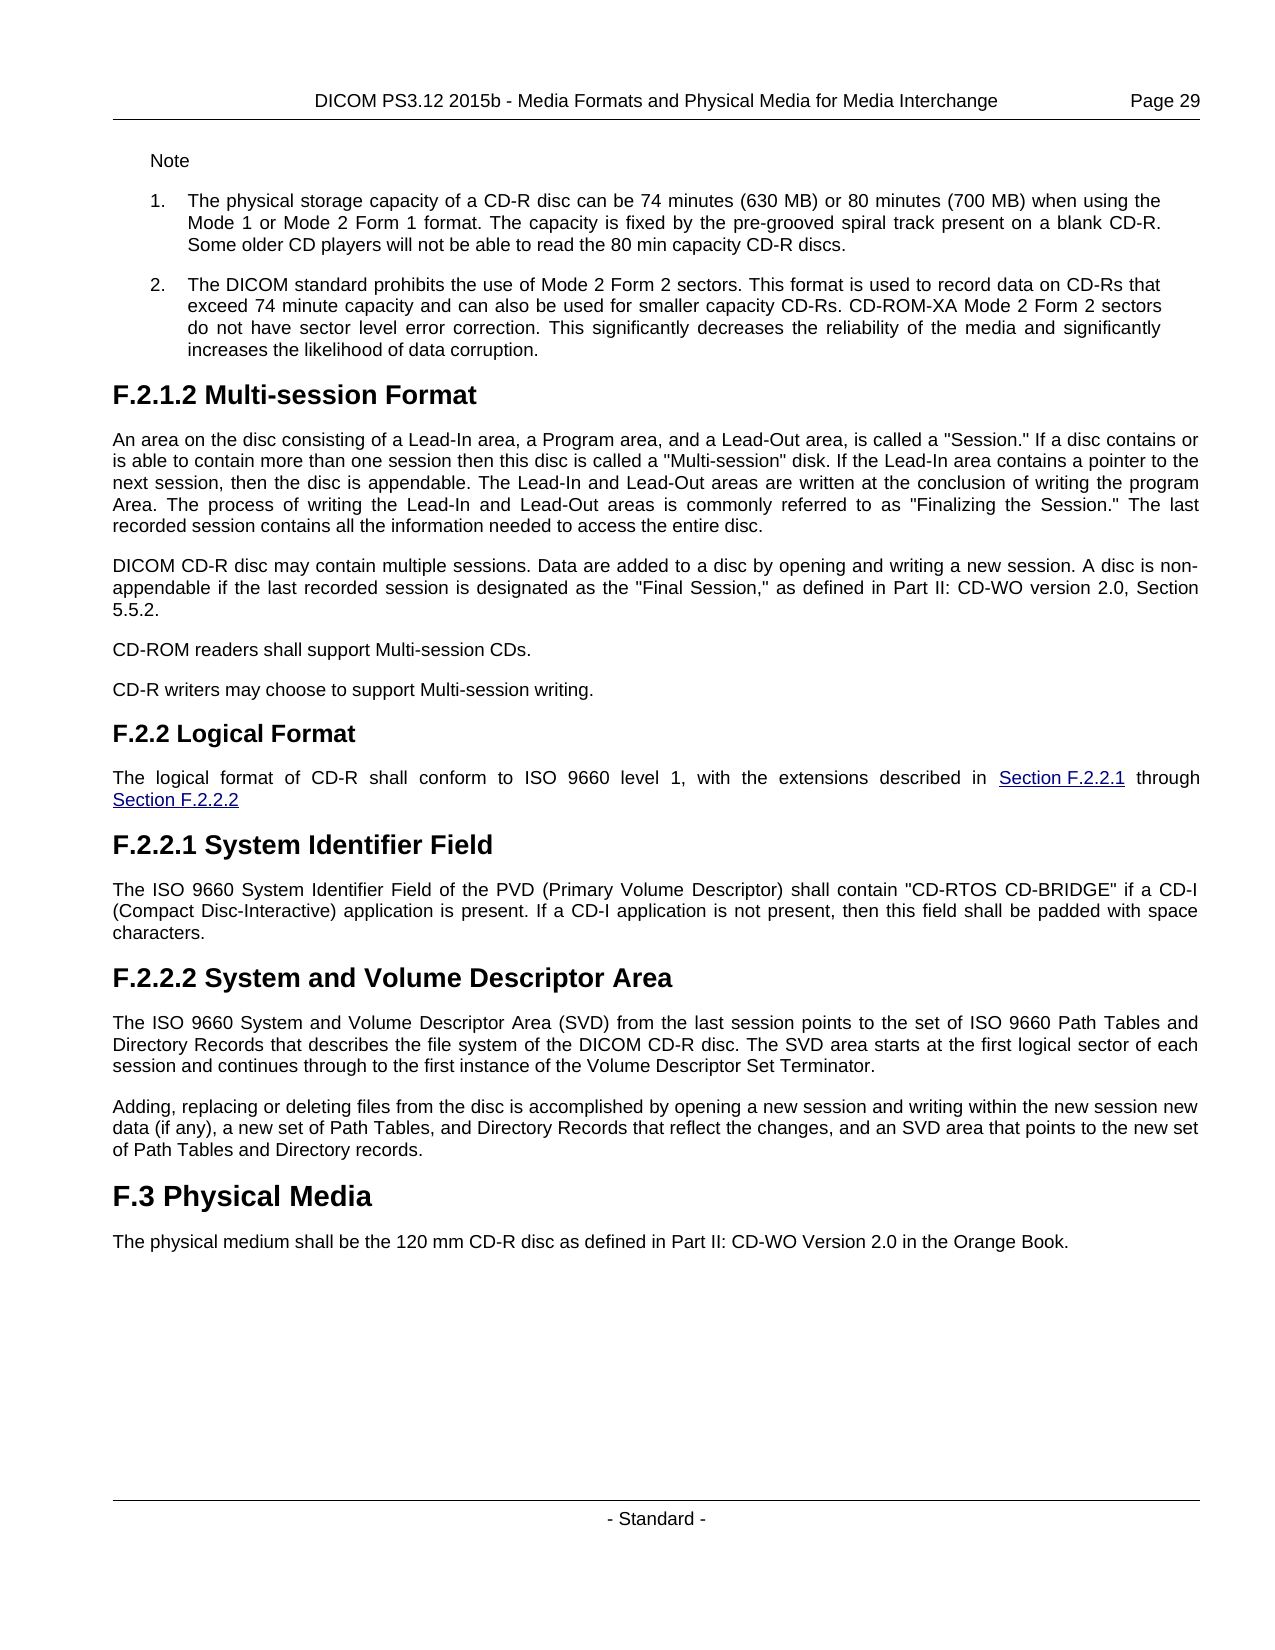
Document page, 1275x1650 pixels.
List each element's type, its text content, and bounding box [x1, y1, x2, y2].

text An area on the disc consisting of a Lead-In area, a Program area, and a Lead-Out area, is called a "Session." If a disc contains or is able to contain more than one session then this disc is called a "Multi-session" disk. If the Lead-In area contains a pointer to the next session, then the disc is appendable. The Lead-In and Lead-Out areas are written at the conclusion of writing the program Area. The process of writing the Lead-In and Lead-Out areas is commonly referred to as "Finalizing the Session." The last recorded session contains all the information needed to access the entire disc. [112, 429, 1200, 537]
text Adding, replacing or deleting files from the disc is accomplished by opening a new session and writing within the new session new data (if any), a new set of Path Tables, and Directory Records that reflect the changes, and an SVD area that points to the new set of Path Tables and Directory records. [112, 1096, 1200, 1160]
text F.3 Physical Media [112, 1179, 1200, 1213]
text The ISO 9660 System and Volume Descriptor Area (SVD) from the last session points to the set of ISO 9660 Path Tables and Directory Records that describes the file system of the DICOM CD-R disc. The SVD area starts at the first logical sector of each session and continues through to the first instance of the Volume Descriptor Set Terminator. [112, 1012, 1200, 1077]
text CD-R writers may choose to support Multi-session writing. [112, 679, 1200, 701]
text The ISO 9660 System Identifier Field of the PVD (Primary Volume Descriptor) shall contain "CD-RTOS CD-BRIDGE" if a CD-I (Compact Disc-Interactive) application is present. If a CD-I application is not present, then this field shall be padded with space characters. [112, 879, 1200, 943]
list The DICOM standard prohibits the use of Mode 2 Form 2 sectors. This format is used to record data on CD-Rs that exceed 74 minute capacity and can also be used for smaller capacity CD-Rs. CD-ROM-XA Mode 2 Form 2 sectors do not have sector level error correction. This significantly decreases the reliability of the media and significantly increases the likelihood of data corruption. [150, 274, 1162, 360]
text The physical medium shall be the 120 mm CD-R disc as defined in Part II: CD-WO Version 2.0 in the Orange Book. [112, 1231, 1200, 1253]
text F.2.2.2 System and Volume Descriptor Area [112, 962, 1200, 993]
text DICOM CD-R disc may contain multiple sessions. Data are added to a disc by opening and writing a new session. A disc is non-appendable if the last recorded session is designated as the "Final Session," as defined in Part II: CD-WO version 2.0, Section 5.5.2. [112, 555, 1200, 620]
text Note [150, 150, 1162, 172]
text F.2.2.1 System Identifier Field [112, 829, 1200, 860]
list The physical storage capacity of a CD-R disc can be 74 minutes (630 MB) or 80 minutes (700 MB) when using the Mode 1 or Mode 2 Form 1 format. The capacity is fixed by the pre-grooved spiral track present on a blank CD-R. Some older CD players will not be able to read the 80 min capacity CD-R discs. [150, 190, 1162, 255]
text F.2.1.2 Multi-session Format [112, 379, 1200, 410]
text CD-ROM readers shall support Multi-session CDs. [112, 639, 1200, 660]
text The logical format of CD-R shall conform to ISO 9660 level 1, with the extensions described in Section F.2.2.1 through Section F.2.2.2 [112, 767, 1200, 810]
text F.2.2 Logical Format [112, 719, 1200, 748]
